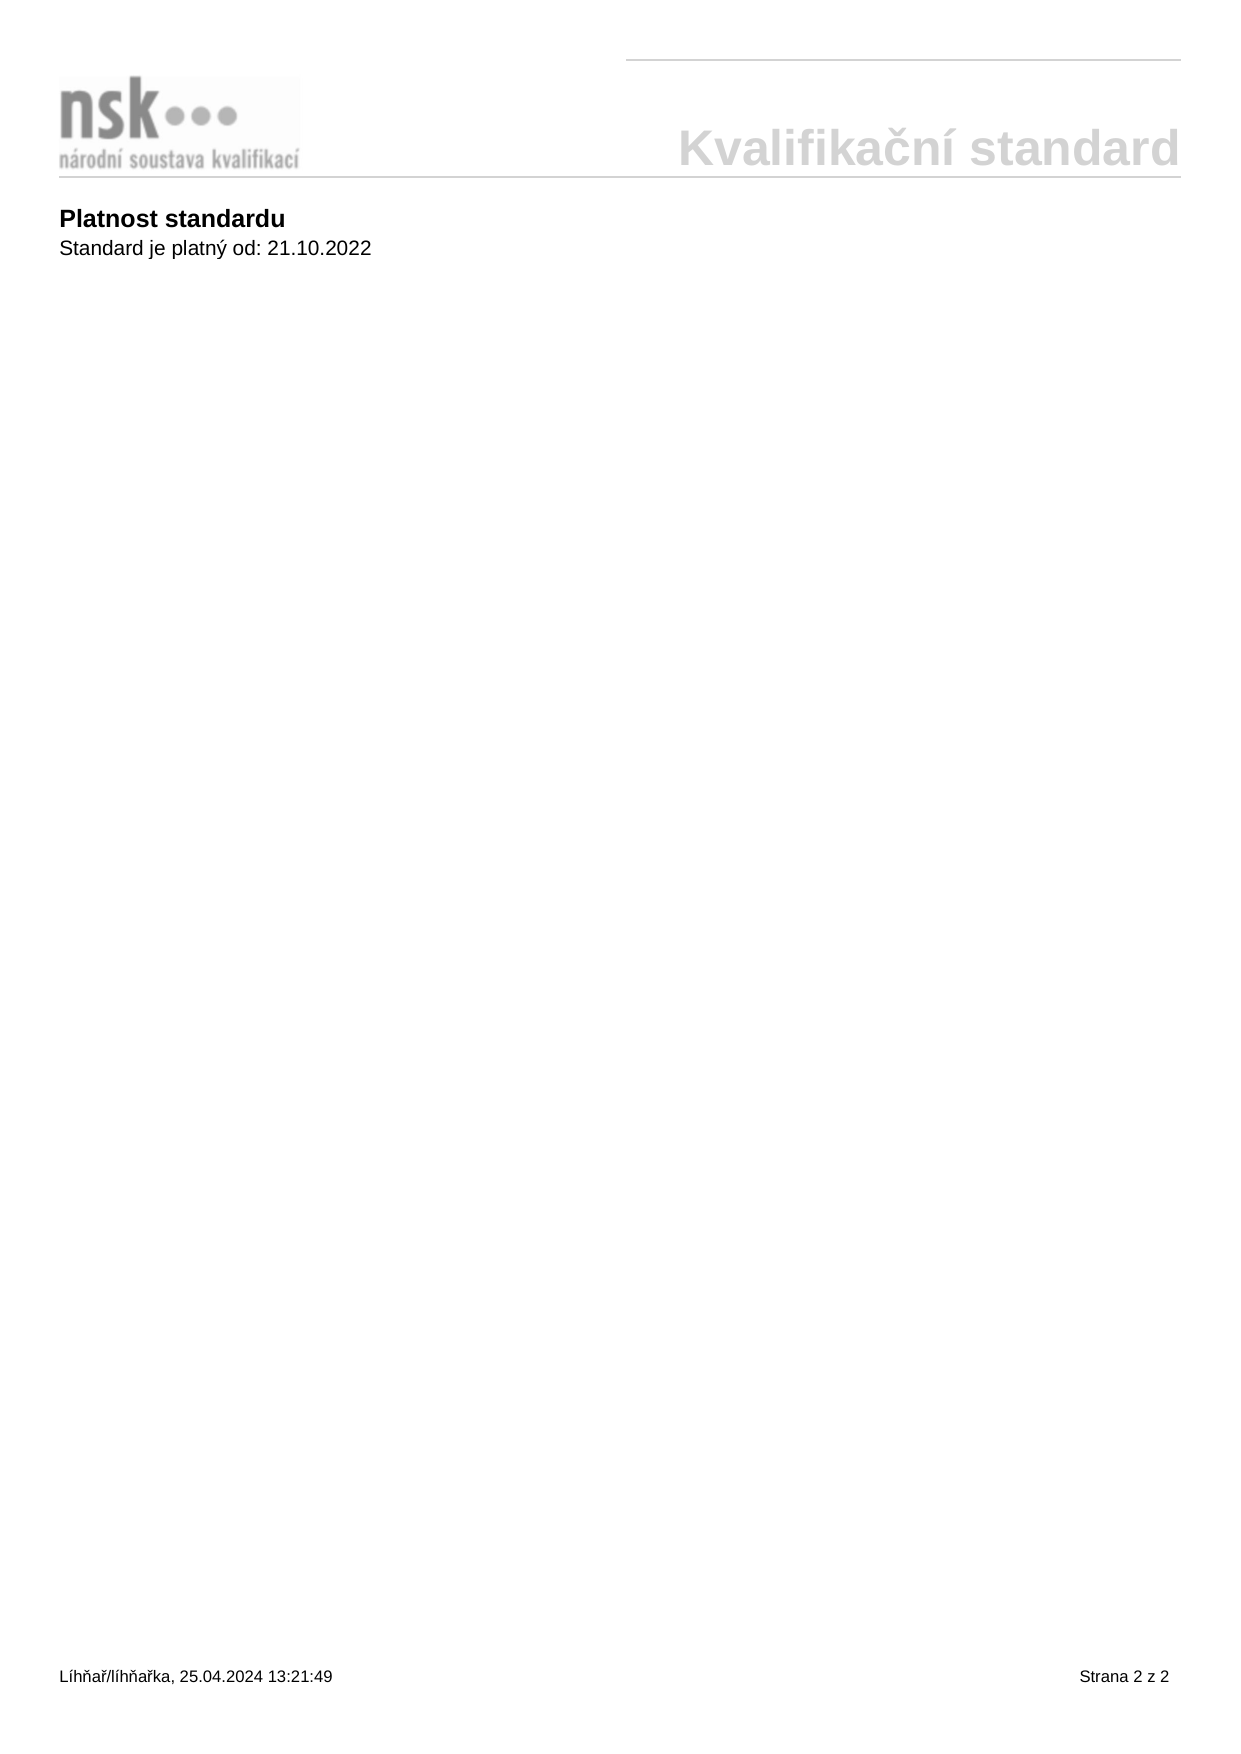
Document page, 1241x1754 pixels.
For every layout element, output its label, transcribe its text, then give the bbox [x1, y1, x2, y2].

table_cell [1169, 1159, 1181, 1409]
table_cell [484, 1409, 620, 1658]
table_cell [1169, 1409, 1181, 1658]
table_cell [626, 859, 862, 1159]
table_cell Standard je platný od: 21.10.2022 [59, 236, 1181, 259]
table_cell [59, 859, 483, 1159]
table_cell [484, 259, 620, 559]
picture [58, 59, 621, 171]
table_cell [59, 1409, 483, 1658]
table_cell [1169, 559, 1181, 859]
table_cell [59, 1159, 483, 1409]
table_cell [1093, 559, 1169, 859]
table_cell [59, 259, 483, 559]
table_cell [862, 259, 1093, 559]
table_cell [1093, 1159, 1169, 1409]
table_cell [620, 259, 626, 559]
table_cell [862, 559, 1093, 859]
table_cell [484, 1159, 620, 1409]
table_cell [484, 559, 620, 859]
table_cell [1093, 194, 1169, 200]
table_cell Líhňař/líhňařka, 25.04.2024 13:21:49 [59, 1658, 862, 1694]
table_cell [626, 1409, 862, 1658]
table_cell [621, 59, 626, 170]
table_cell [59, 171, 483, 176]
table_cell [862, 1159, 1093, 1409]
table_cell [620, 1159, 626, 1409]
table_cell Kvalifikační standard [626, 61, 1181, 176]
table_cell [59, 559, 483, 859]
table_cell [484, 171, 620, 176]
table_cell [620, 1409, 626, 1658]
table_cell Platnost standardu [59, 200, 1181, 236]
table_cell [59, 194, 483, 200]
table_cell [1169, 1658, 1181, 1694]
table_cell [862, 194, 1093, 200]
table_cell [59, 178, 1181, 194]
table_cell [1169, 259, 1181, 559]
table_cell [620, 559, 626, 859]
table_cell Strana 2 z 2 [862, 1658, 1169, 1694]
table_cell [1169, 194, 1181, 200]
table_cell [1093, 259, 1169, 559]
table_cell [626, 1159, 862, 1409]
table_cell [1169, 859, 1181, 1159]
table_cell [1093, 1409, 1169, 1658]
table_cell [620, 859, 626, 1159]
table_cell [626, 559, 862, 859]
table_cell [862, 1409, 1093, 1658]
table_cell [1093, 859, 1169, 1159]
table_cell [862, 859, 1093, 1159]
table_cell [484, 859, 620, 1159]
table_cell [484, 194, 620, 200]
table_cell [626, 259, 862, 559]
table_cell [626, 194, 862, 200]
